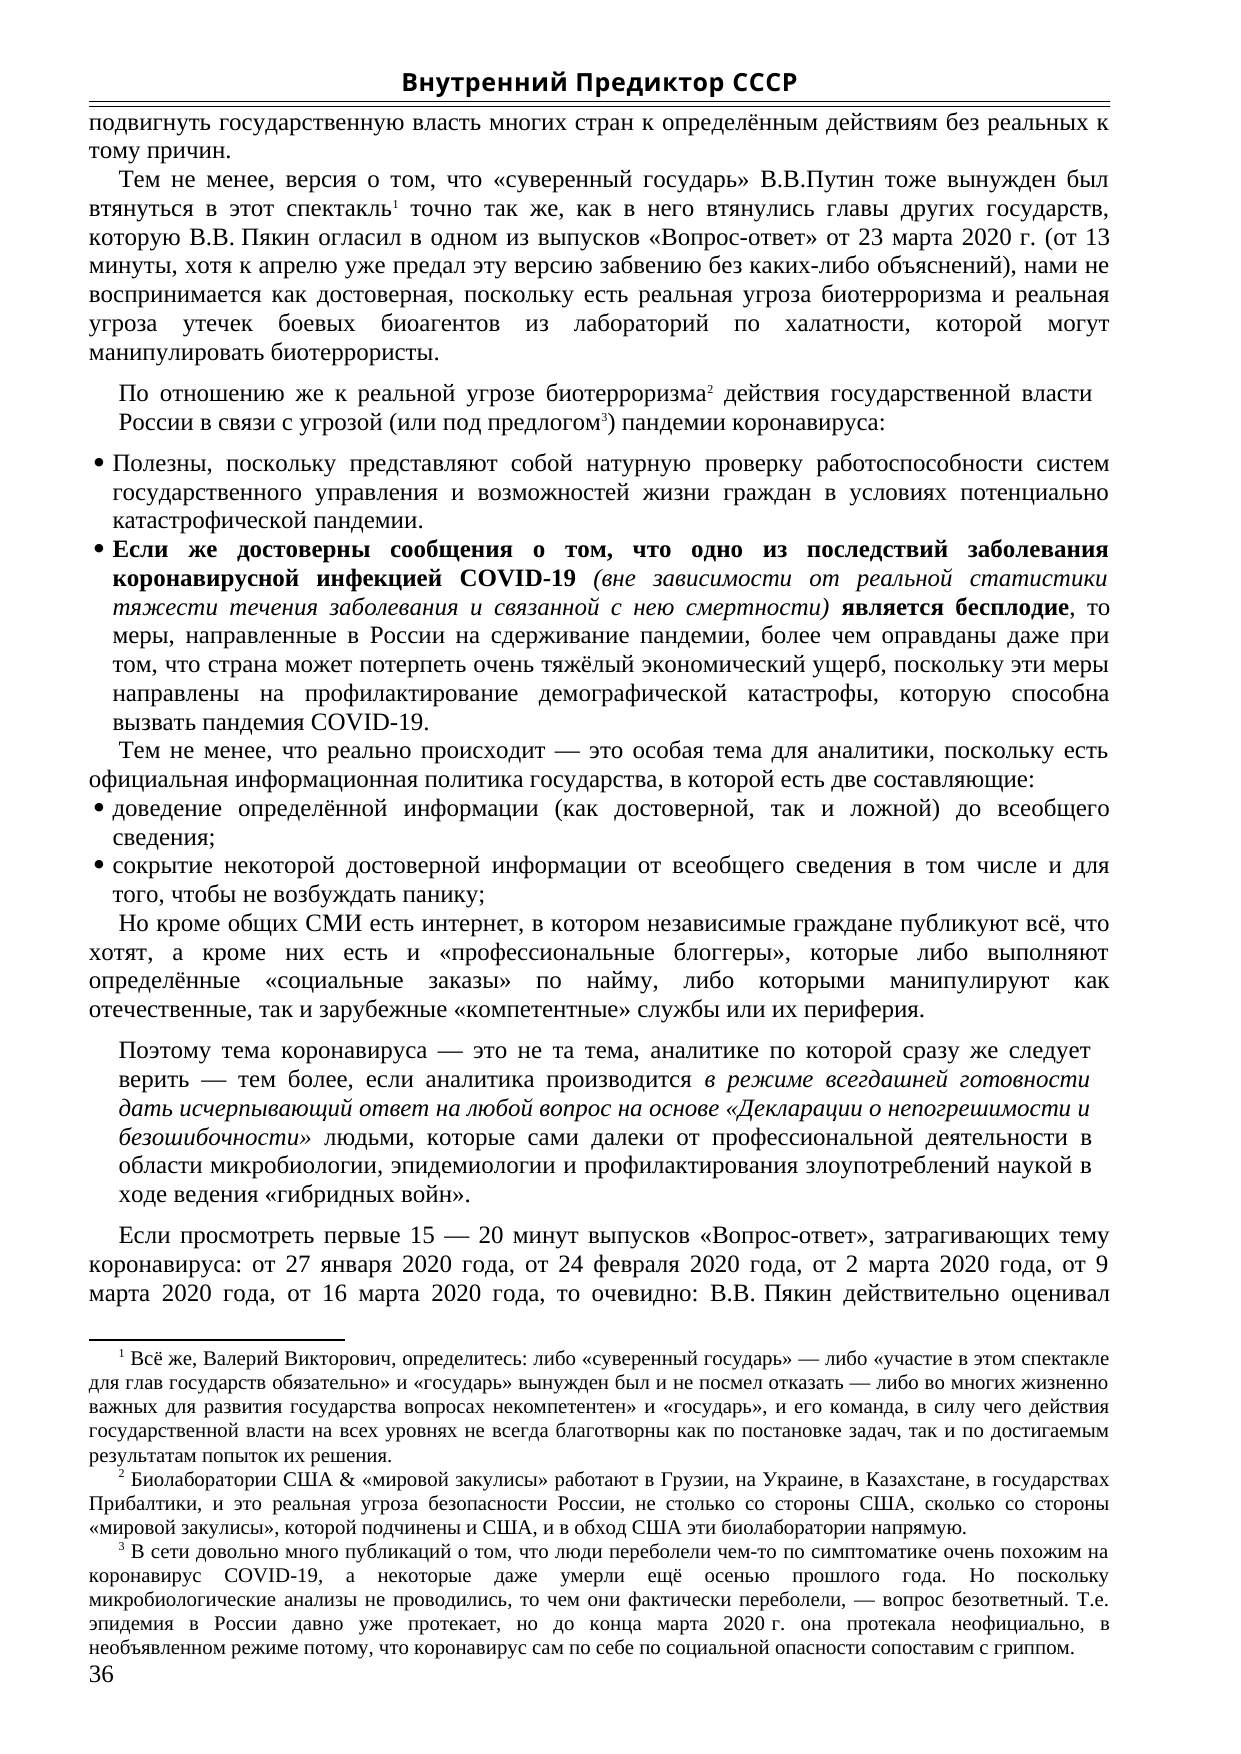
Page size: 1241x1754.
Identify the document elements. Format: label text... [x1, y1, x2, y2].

list сокрытие некоторой достоверной информации от всеобщего сведения в том числе и для того, чтобы не возбуждать панику; [94, 850, 1110, 908]
text Всё же, Валерий Викторович, определитесь: либо «суверенный государь» — либо «участие в этом спектакле для глав государств обязательно» и «государь» вынужден был и не посмел отказать — либо во многих жизненно важных для развития государства вопросах некомпетентен» и «государь», и его команда, в силу чего действия государственной власти на всех уровнях не всегда благотворны как по постановке задач, так и по достигаемым результатам попыток их решения. [89, 1346, 1110, 1467]
list Полезны, поскольку представляют собой натурную проверку работоспособности систем государственного управления и возможностей жизни граждан в условиях потенциально катастрофической пандемии. [94, 448, 1110, 534]
text По отношению же к реальной угрозе биотерроризма действия государственной власти России в связи с угрозой (или под предлогом) пандемии коронавируса: [118, 378, 1093, 435]
list Если же достоверны сообщения о том, что одно из последствий заболевания коронавирусной инфекцией COVID-19 (вне зависимости от реальной статистики тяжести течения заболевания и связанной с нею смертности) является бесплодие, то меры, направленные в России на сдерживание пандемии, более чем оправданы даже при том, что страна может потерпеть очень тяжёлый экономический ущерб, поскольку эти меры направлены на профилактирование демографической катастрофы, которую способна вызвать пандемия COVID-19. [94, 534, 1110, 735]
text подвигнуть государственную власть многих стран к определённым действиям без реальных к тому причин. [89, 107, 1110, 164]
text Если просмотреть первые 15 — 20 минут выпусков «Вопрос-ответ», затрагивающих тему коронавируса: от 27 января 2020 года, от 24 февраля 2020 года, от 2 марта 2020 года, от 9 марта 2020 года, от 16 марта 2020 года, то очевидно: В.В. Пякин действительно оценивал [89, 1220, 1110, 1307]
text Тем не менее, что реально происходит — это особая тема для аналитики, поскольку есть официальная информационная политика государства, в которой есть две составляющие: [89, 735, 1110, 793]
text Биолаборатории США & «мировой закулисы» работают в Грузии, на Украине, в Казахстане, в государствах Прибалтики, и это реальная угроза безопасности России, не столько со стороны США, сколько со стороны «мировой закулисы», которой подчинены и США, и в обход США эти биолаборатории напрямую. [89, 1467, 1110, 1539]
text Но кроме общих СМИ есть интернет, в котором независимые граждане публикуют всё, что хотят, а кроме них есть и «профессиональные блоггеры», которые либо выполняют определённые «социальные заказы» по найму, либо которыми манипулируют как отечественные, так и зарубежные «компетентные» службы или их периферия. [89, 908, 1110, 1023]
list доведение определённой информации (как достоверной, так и ложной) до всеобщего сведения; [94, 793, 1110, 850]
text Поэтому тема коронавируса — это не та тема, аналитике по которой сразу же следует верить — тем более, если аналитика производится в режиме всегдашней готовности дать исчерпывающий ответ на любой вопрос на основе «Декларации о непогрешимости и безошибочности» людьми, которые сами далеки от профессиональной деятельности в области микробиологии, эпидемиологии и профилактирования злоупотреблений наукой в ходе ведения «гибридных войн». [118, 1035, 1093, 1208]
text В сети довольно много публикаций о том, что люди переболели чем-то по симптоматике очень похожим на коронавирус COVID-19, а некоторые даже умерли ещё осенью прошлого года. Но поскольку микробиологические анализы не проводились, то чем они фактически переболели, — вопрос безответный. Т.е. эпидемия в России давно уже протекает, но до конца марта 2020 г. она протекала неофициально, в необъявленном режиме потому, что коронавирус сам по себе по социальной опасности сопоставим с гриппом. [89, 1539, 1110, 1659]
text Тем не менее, версия о том, что «суверенный государь» В.В.Путин тоже вынужден был втянуться в этот спектакль точно так же, как в него втянулись главы других государств, которую В.В. Пякин огласил в одном из выпусков «Вопрос-ответ» от 23 марта 2020 г. (от 13 минуты, хотя к апрелю уже предал эту версию забвению без каких-либо объяснений), нами не воспринимается как достоверная, поскольку есть реальная угроза биотерроризма и реальная угроза утечек боевых биоагентов из лабораторий по халатности, которой могут манипулировать биотеррористы. [89, 164, 1110, 365]
